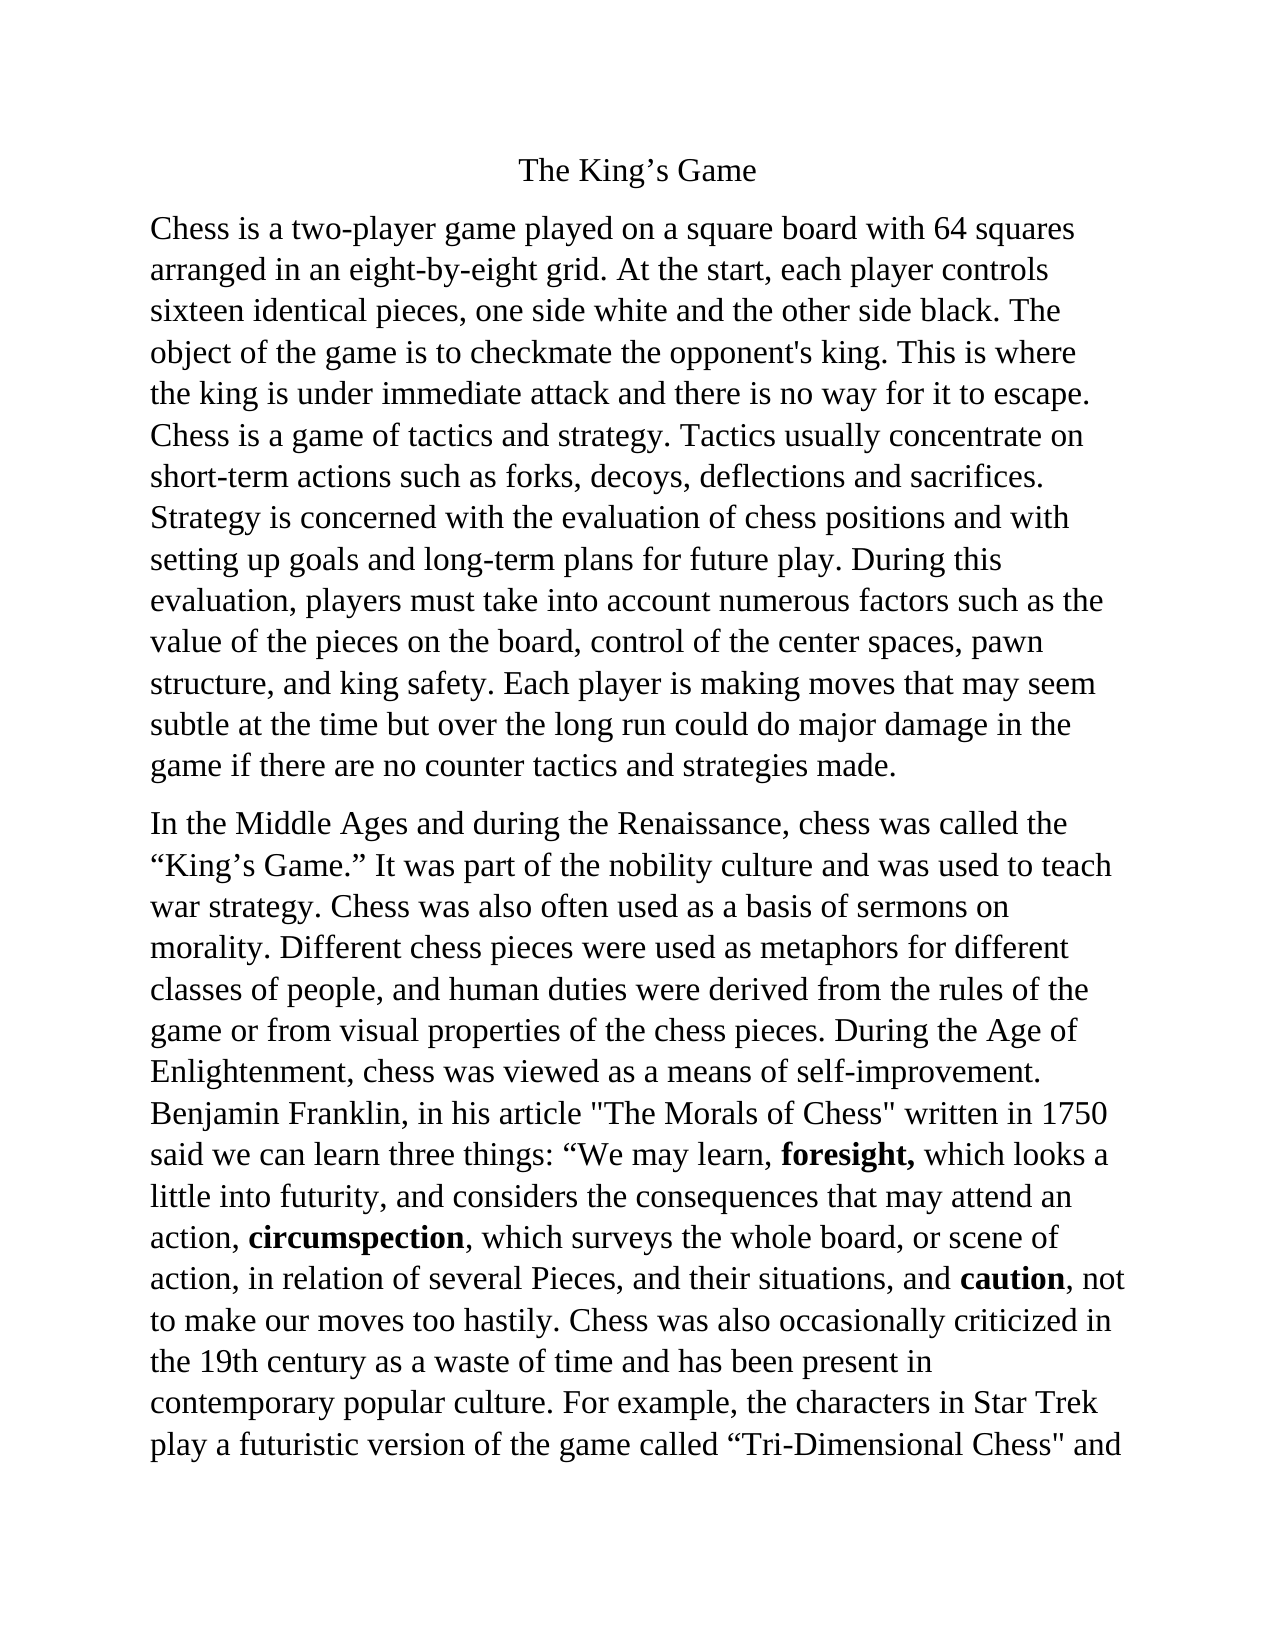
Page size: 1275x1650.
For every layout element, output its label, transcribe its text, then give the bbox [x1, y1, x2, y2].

text In the Middle Ages and during the Renaissance, chess was called the “King’s Game.” It was part of the nobility culture and was used to teach war strategy. Chess was also often used as a basis of sermons on morality. Different chess pieces were used as metaphors for different classes of people, and human duties were derived from the rules of the game or from visual properties of the chess pieces. During the Age of Enlightenment, chess was viewed as a means of self-improvement. Benjamin Franklin, in his article "The Morals of Chess" written in 1750 said we can learn three things: “We may learn, foresight, which looks a little into futurity, and considers the consequences that may attend an action, circumspection, which surveys the whole board, or scene of action, in relation of several Pieces, and their situations, and caution, not to make our moves too hastily. Chess was also occasionally criticized in the 19th century as a waste of time and has been present in contemporary popular culture. For example, the characters in Star Trek play a futuristic version of the game called “Tri-Dimensional Chess" and [150, 804, 1125, 1462]
text Chess is a two-player game played on a square board with 64 squares arranged in an eight-by-eight grid. At the start, each player controls sixteen identical pieces, one side white and the other side black. The object of the game is to checkmate the opponent's king. This is where the king is under immediate attack and there is no way for it to escape. Chess is a game of tactics and strategy. Tactics usually concentrate on short-term actions such as forks, decoys, deflections and sacrifices. Strategy is concerned with the evaluation of chess positions and with setting up goals and long-term plans for future play. During this evaluation, players must take into account numerous factors such as the value of the pieces on the board, control of the center spaces, pawn structure, and king safety. Each player is making moves that may seem subtle at the time but over the long run could do major damage in the game if there are no counter tactics and strategies made. [150, 208, 1125, 784]
text The King’s Game [150, 150, 1125, 188]
